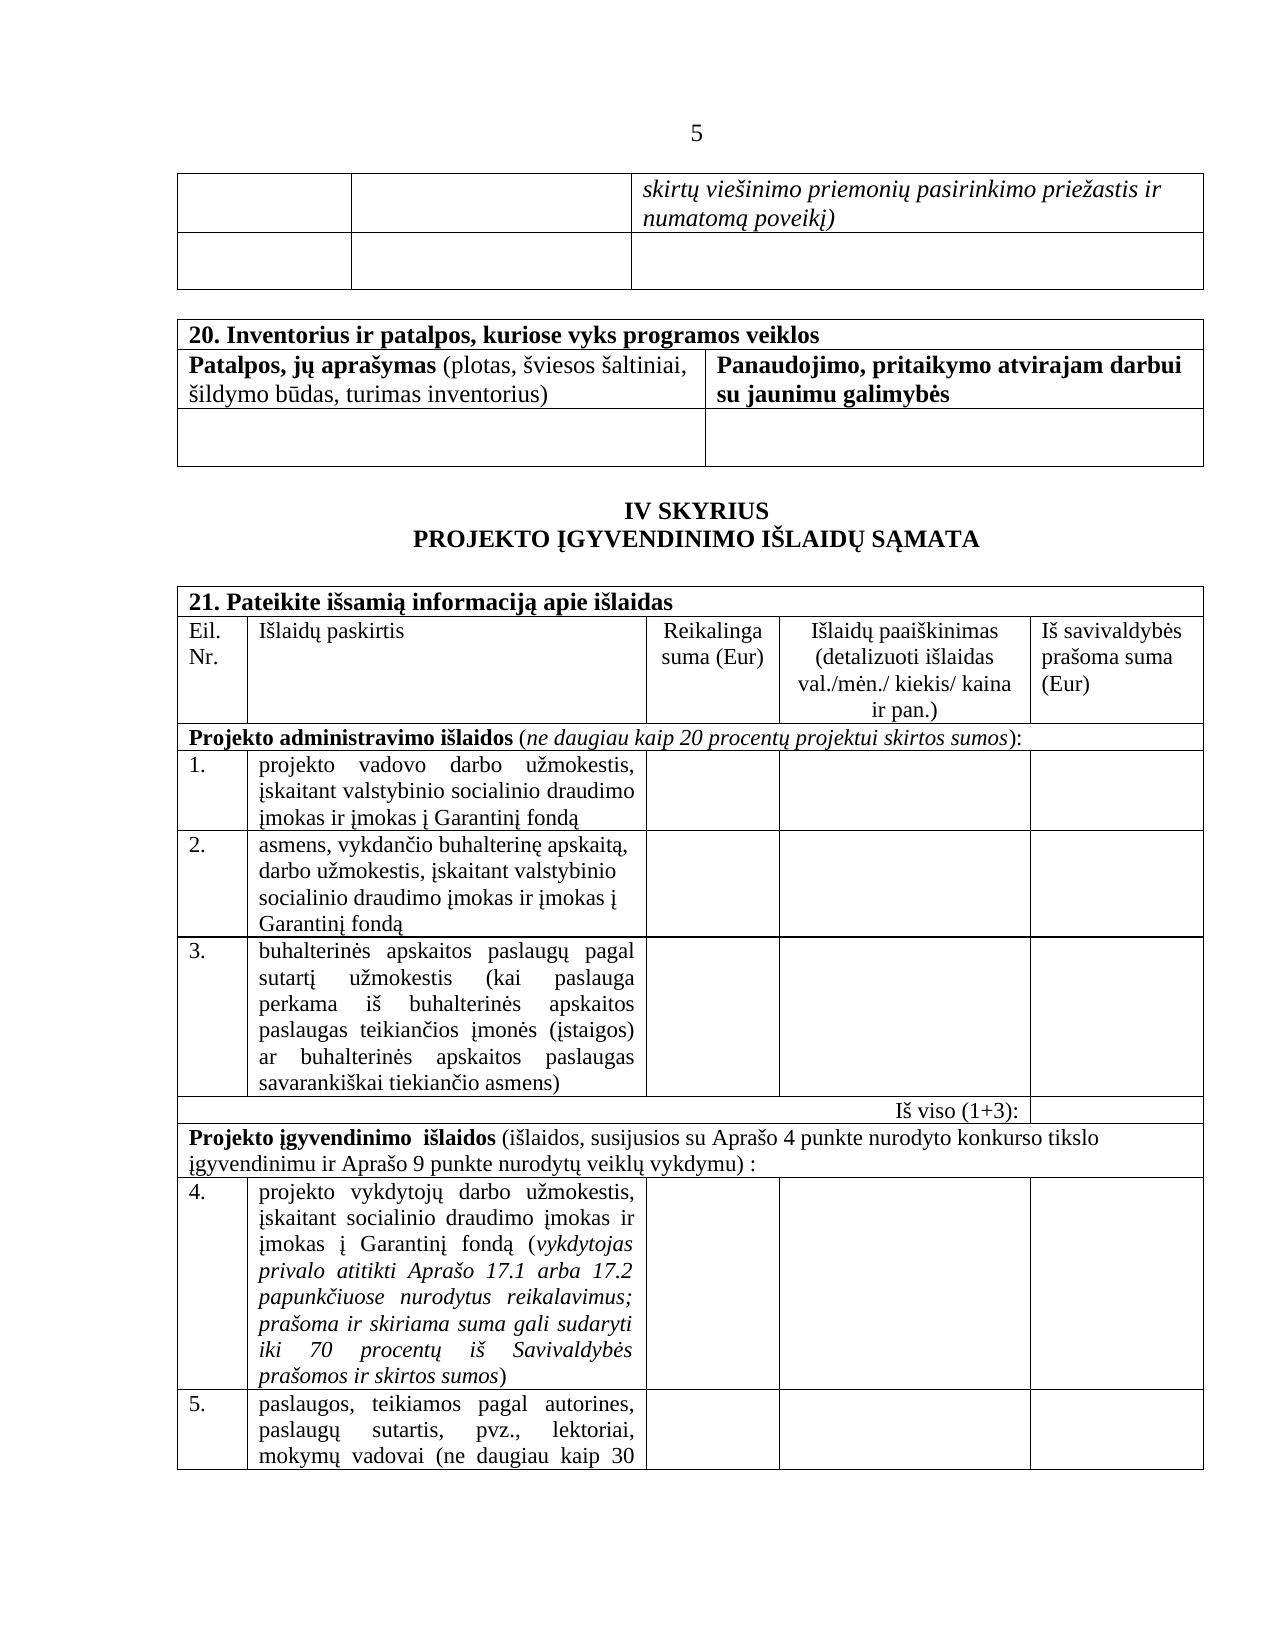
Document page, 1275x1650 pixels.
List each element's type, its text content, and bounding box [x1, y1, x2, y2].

table_cell Projekto įgyvendinimo išlaidos (išlaidos, susijusios su Aprašo 4 punkte nurodyto konkurso tikslo įgyvendinimu ir Aprašo 9 punkte nurodytų veiklų vykdymu) : [178, 1124, 1203, 1177]
table_cell Išlaidų paaiškinimas (detalizuoti išlaidas val./mėn./ kiekis/ kaina ir pan.) [780, 617, 1030, 722]
table_cell [780, 938, 1030, 1096]
text IV SKYRIUS [177, 496, 1216, 524]
table_cell Išlaidų paskirtis [248, 617, 646, 722]
table_cell 5. [178, 1390, 247, 1469]
table_cell [780, 1178, 1030, 1389]
table_cell projekto vykdytojų darbo užmokestis, įskaitant socialinio draudimo įmokas ir įmokas į Garantinį fondą (vykdytojas privalo atitikti Aprašo 17.1 arba 17.2 papunkčiuose nurodytus reikalavimus; prašoma ir skiriama suma gali sudaryti iki 70 procentų iš Savivaldybės prašomos ir skirtos sumos) [248, 1178, 646, 1389]
table_cell [647, 751, 779, 830]
table_cell 1. [178, 751, 247, 830]
table_cell [647, 831, 779, 936]
table_cell [706, 409, 1203, 466]
table_cell 3. [178, 938, 247, 1096]
table_cell [647, 938, 779, 1096]
table_cell [1031, 751, 1203, 830]
table_cell Patalpos, jų aprašymas (plotas, šviesos šaltiniai, šildymo būdas, turimas inventorius) [178, 350, 705, 407]
table_cell asmens, vykdančio buhalterinę apskaitą, darbo užmokestis, įskaitant valstybinio socialinio draudimo įmokas ir įmokas į Garantinį fondą [248, 831, 646, 936]
table_cell Iš savivaldybės prašoma suma (Eur) [1031, 617, 1203, 722]
table_cell [1031, 938, 1203, 1096]
table_cell Projekto administravimo išlaidos (ne daugiau kaip 20 procentų projektui skirtos sumos): [178, 724, 1203, 750]
table_cell [647, 1390, 779, 1469]
table_cell [1031, 1097, 1203, 1123]
table_cell [632, 233, 1203, 289]
table_cell [178, 233, 351, 289]
table_cell [1031, 831, 1203, 936]
table_cell [178, 174, 351, 232]
table_cell Iš viso (1+3): [178, 1097, 1030, 1123]
text PROJEKTO ĮGYVENDINIMO IŠLAIDŲ SĄMATA [177, 524, 1216, 553]
table_cell buhalterinės apskaitos paslaugų pagal sutartį užmokestis (kai paslauga perkama iš buhalterinės apskaitos paslaugas teikiančios įmonės (įstaigos) ar buhalterinės apskaitos paslaugas savarankiškai tiekiančio asmens) [248, 938, 646, 1096]
table_cell [1031, 1178, 1203, 1389]
table_cell Reikalinga suma (Eur) [647, 617, 779, 722]
table_cell [780, 751, 1030, 830]
table_cell [352, 174, 631, 232]
table_cell 2. [178, 831, 247, 936]
table_cell [647, 1178, 779, 1389]
table_cell skirtų viešinimo priemonių pasirinkimo priežastis ir numatomą poveikį) [632, 174, 1203, 232]
table_cell 4. [178, 1178, 247, 1389]
table_cell [352, 233, 631, 289]
table_header 21. Pateikite išsamią informaciją apie išlaidas [178, 587, 1203, 616]
table_cell Panaudojimo, pritaikymo atvirajam darbui su jaunimu galimybės [706, 350, 1203, 407]
table_cell [780, 831, 1030, 936]
table_cell [780, 1390, 1030, 1469]
table_cell [1031, 1390, 1203, 1469]
table_cell paslaugos, teikiamos pagal autorines, paslaugų sutartis, pvz., lektoriai, mokymų vadovai (ne daugiau kaip 30 [248, 1390, 646, 1469]
table_header 20. Inventorius ir patalpos, kuriose vyks programos veiklos [178, 320, 1203, 349]
table_cell Eil. Nr. [178, 617, 247, 722]
table_cell [178, 409, 705, 466]
table_cell projekto vadovo darbo užmokestis, įskaitant valstybinio socialinio draudimo įmokas ir įmokas į Garantinį fondą [248, 751, 646, 830]
